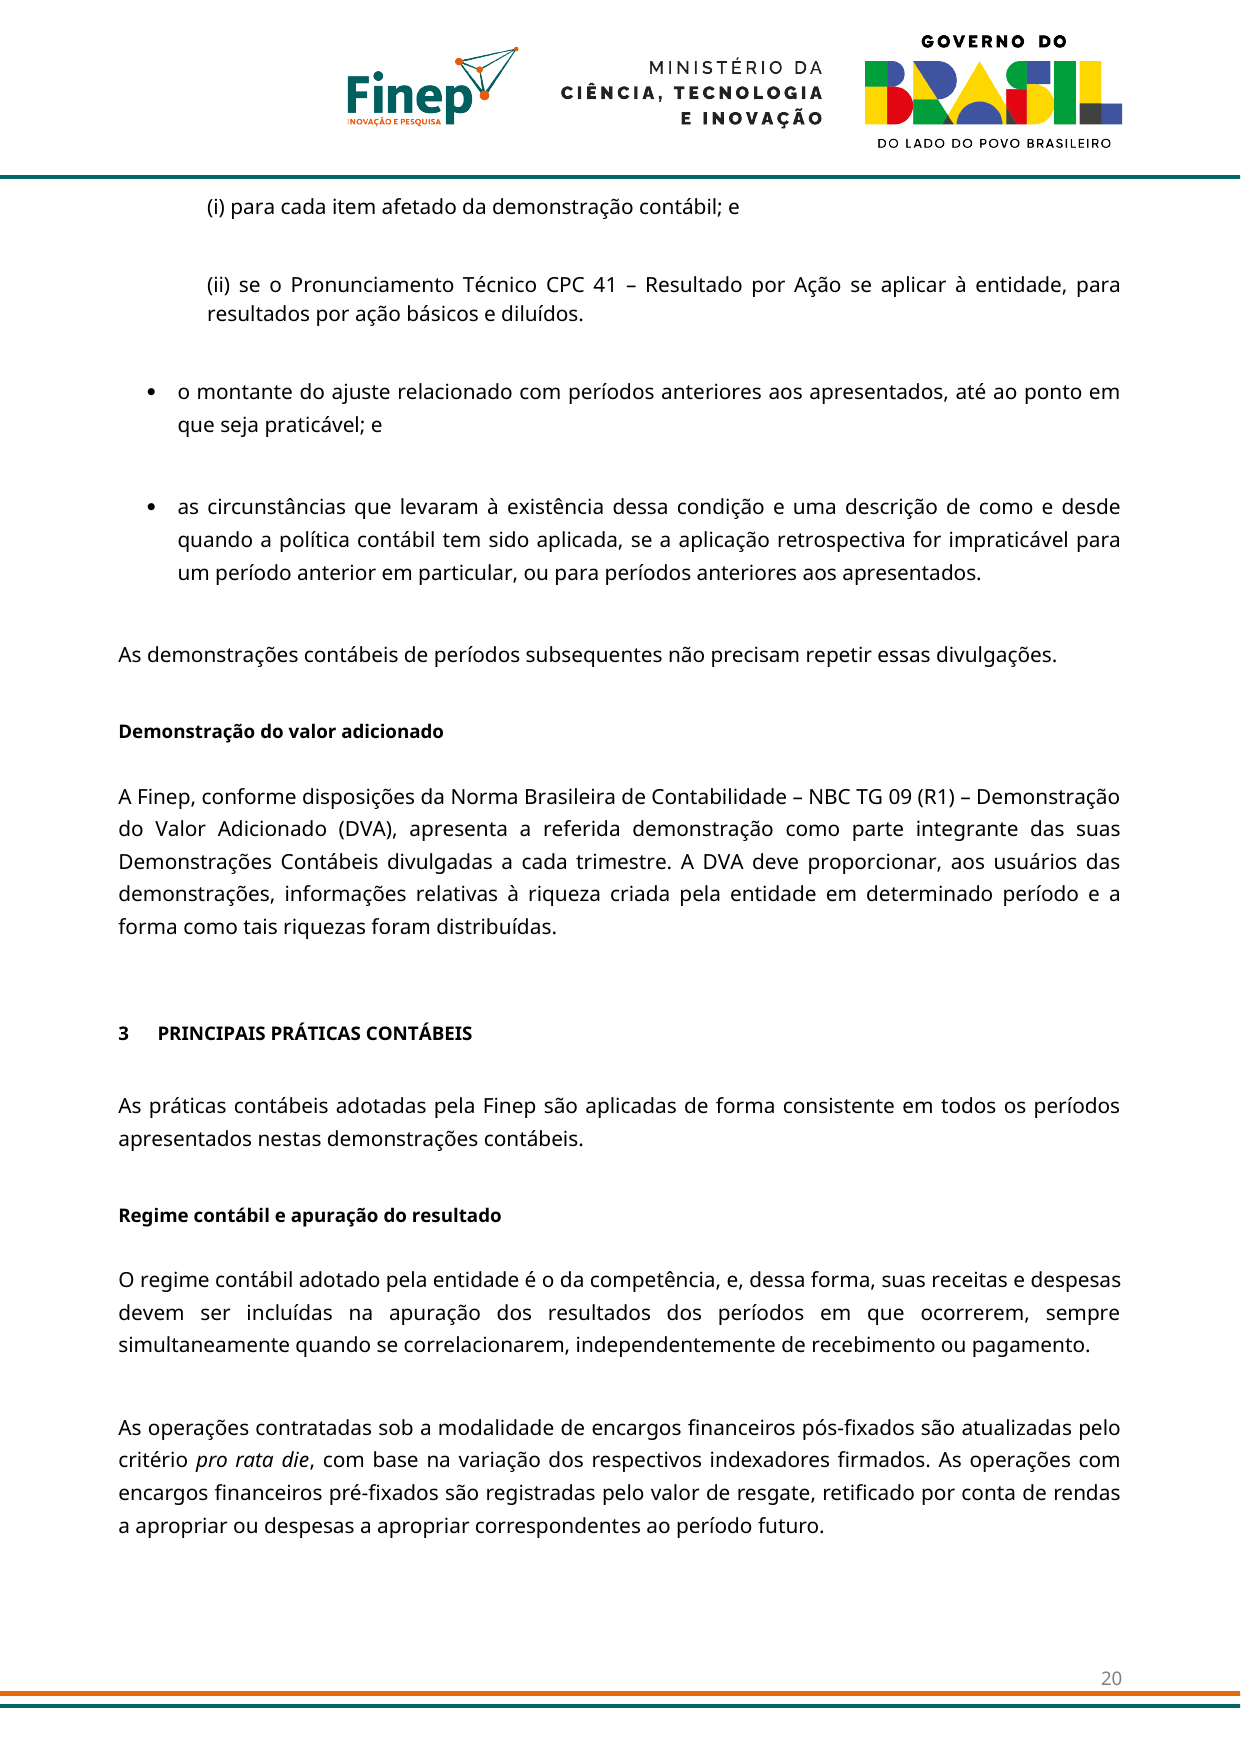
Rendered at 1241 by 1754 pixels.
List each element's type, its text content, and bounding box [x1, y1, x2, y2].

text As demonstrações contábeis de períodos subsequentes não precisam repetir essas divulgações. [118, 640, 1122, 669]
list Principais práticas contábeis [118, 1020, 1122, 1045]
text (ii) se o Pronunciamento Técnico CPC 41 – Resultado por Ação se aplicar à entidade, para resultados por ação básicos e diluídos. [207, 270, 1122, 327]
subtitle Demonstração do valor adicionado [118, 719, 1122, 744]
text As práticas contábeis adotadas pela Finep são aplicadas de forma consistente em todos os períodos apresentados nestas demonstrações contábeis. [118, 1091, 1122, 1152]
text A Finep, conforme disposições da Norma Brasileira de Contabilidade – NBC TG 09 (R1) – Demonstração do Valor Adicionado (DVA), apresenta a referida demonstração como parte integrante das suas Demonstrações Contábeis divulgadas a cada trimestre. A DVA deve proporcionar, aos usuários das demonstrações, informações relativas à riqueza criada pela entidade em determinado período e a forma como tais riquezas foram distribuídas. [118, 782, 1122, 941]
text (i) para cada item afetado da demonstração contábil; e [207, 192, 1122, 220]
subtitle Regime contábil e apuração do resultado [118, 1202, 1122, 1228]
list o montante do ajuste relacionado com períodos anteriores aos apresentados, até ao ponto em que seja praticável; e [148, 377, 1122, 438]
text O regime contábil adotado pela entidade é o da competência, e, dessa forma, suas receitas e despesas devem ser incluídas na apuração dos resultados dos períodos em que ocorrerem, sempre simultaneamente quando se correlacionarem, independentemente de recebimento ou pagamento. [118, 1265, 1122, 1359]
list as circunstâncias que levaram à existência dessa condição e uma descrição de como e desde quando a política contábil tem sido aplicada, se a aplicação retrospectiva for impraticável para um período anterior em particular, ou para períodos anteriores aos apresentados. [148, 492, 1122, 586]
text As operações contratadas sob a modalidade de encargos financeiros pós-fixados são atualizadas pelo critério pro rata die, com base na variação dos respectivos indexadores firmados. As operações com encargos financeiros pré-fixados são registradas pelo valor de resgate, retificado por conta de rendas a apropriar ou despesas a apropriar correspondentes ao período futuro. [118, 1413, 1122, 1539]
